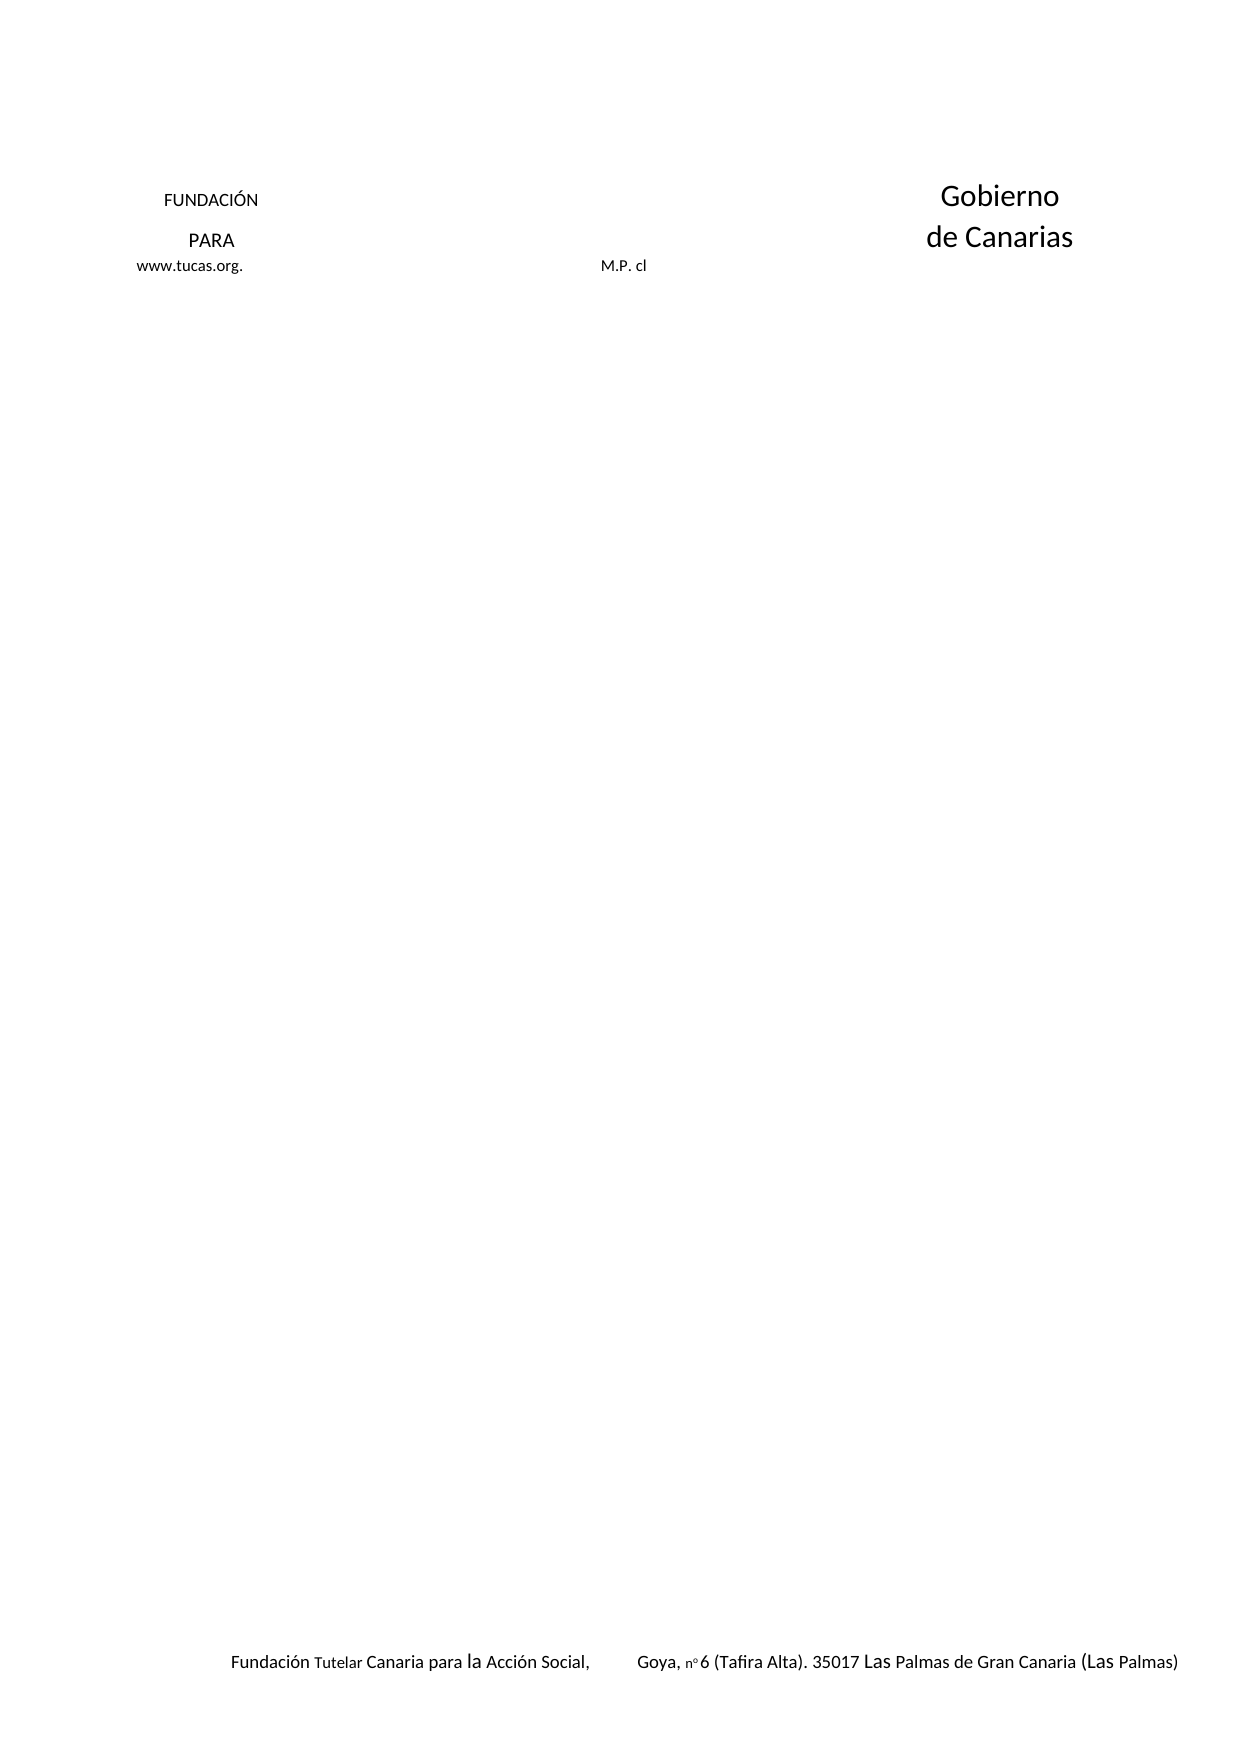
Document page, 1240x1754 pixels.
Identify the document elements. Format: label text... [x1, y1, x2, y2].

text www.tucas.org. M.P. cl [46, 255, 1181, 276]
